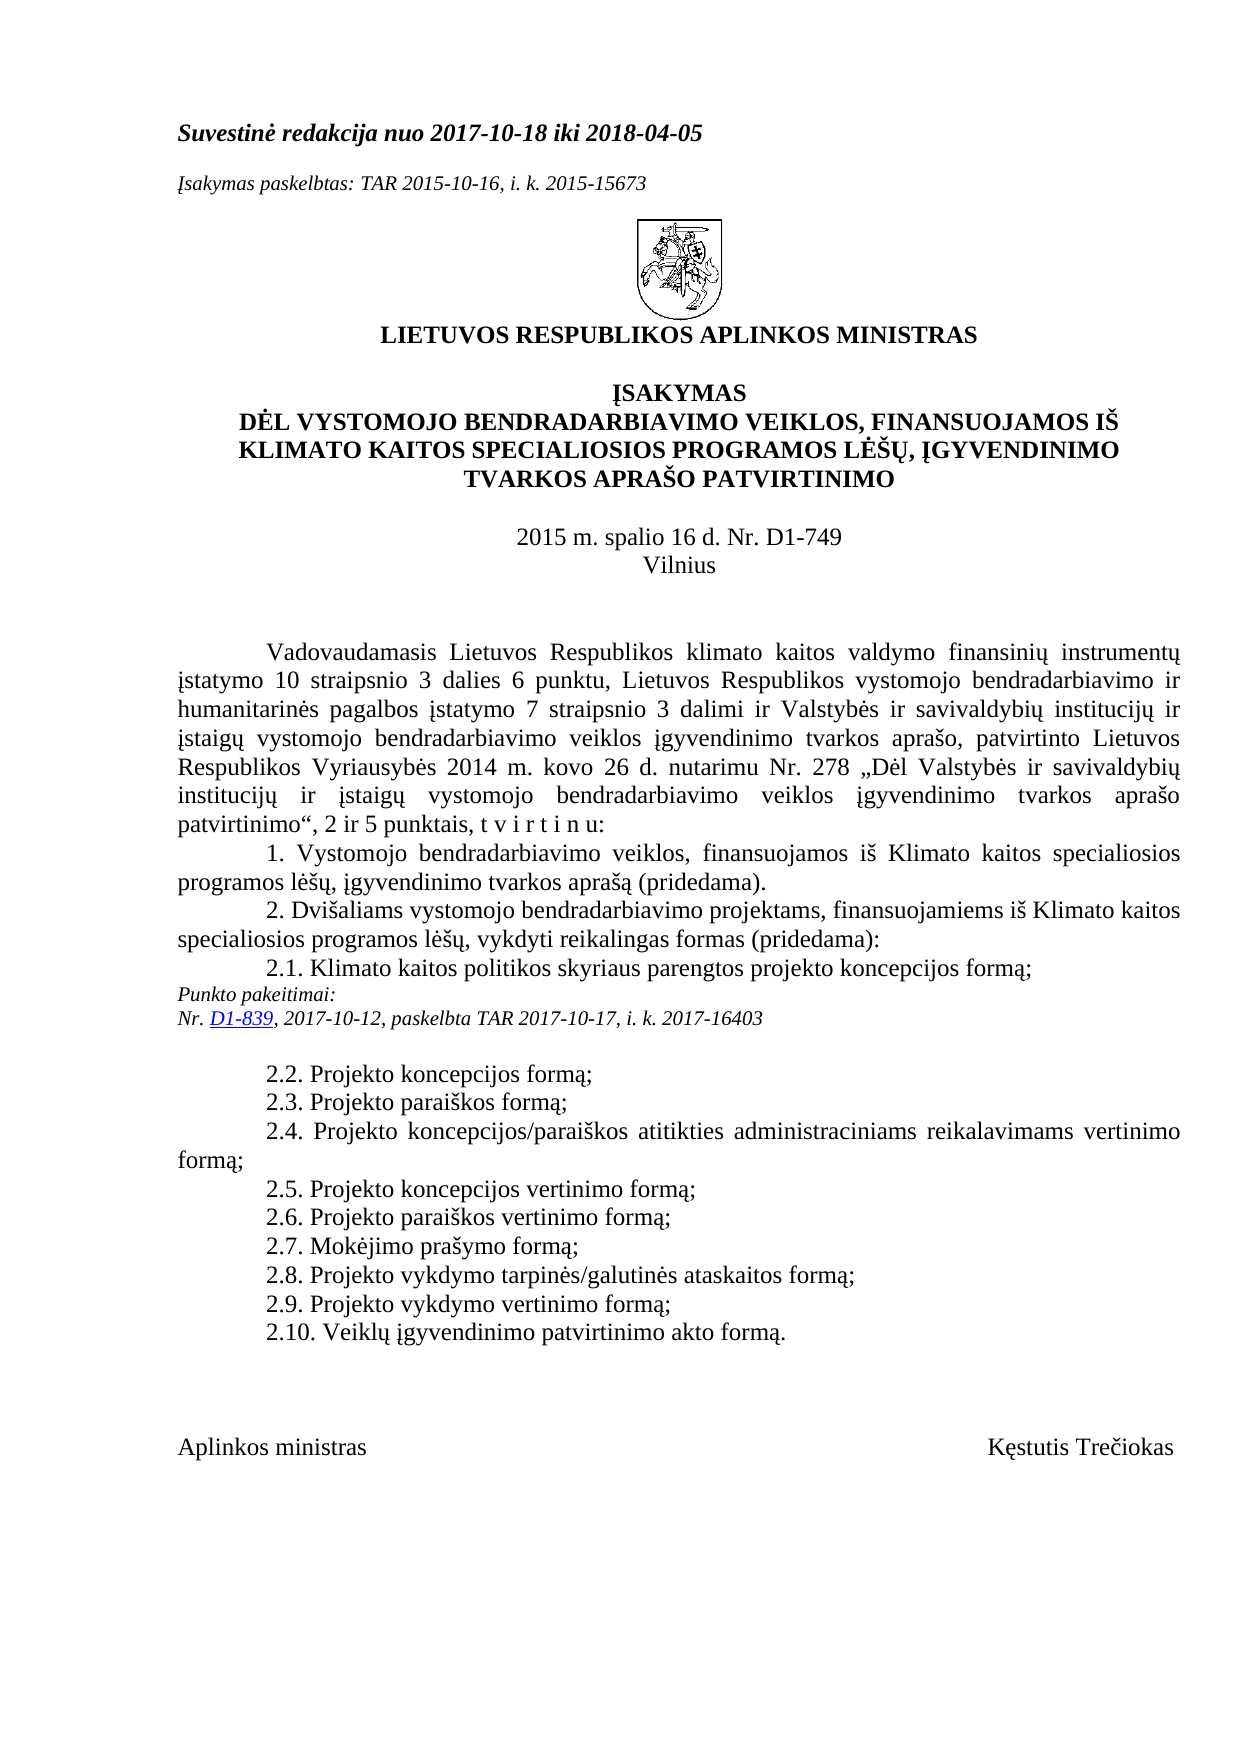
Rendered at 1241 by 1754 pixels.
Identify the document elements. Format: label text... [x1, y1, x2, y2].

text 2.9. Projekto vykdymo vertinimo formą; [177, 1289, 1181, 1317]
text 2.3. Projekto paraiškos formą; [177, 1087, 1181, 1116]
text Aplinkos ministras Kęstutis Trečiokas [177, 1432, 1181, 1461]
text Nr. D1-839, 2017-10-12, paskelbta TAR 2017-10-17, i. k. 2017-16403 [177, 1006, 1181, 1030]
text 2.1. Klimato kaitos politikos skyriaus parengtos projekto koncepcijos formą; [177, 953, 1181, 982]
text 2.2. Projekto koncepcijos formą; [177, 1059, 1181, 1087]
text LIETUVOS RESPUBLIKOS APLINKOS MINISTRAS [177, 321, 1181, 349]
text 2.10. Veiklų įgyvendinimo patvirtinimo akto formą. [177, 1317, 1181, 1346]
text DĖL VYSTOMOJO BENDRADARBIAVIMO VEIKLOS, FINANSUOJAMOS IŠ KLIMATO KAITOS SPECIALIOSIOS PROGRAMOS LĖŠŲ, ĮGYVENDINIMO TVARKOS APRAŠO PATVIRTINIMO [177, 407, 1181, 493]
text 2. Dvišaliams vystomojo bendradarbiavimo projektams, finansuojamiems iš Klimato kaitos specialiosios programos lėšų, vykdyti reikalingas formas (pridedama): [177, 896, 1181, 953]
text 2.6. Projekto paraiškos vertinimo formą; [177, 1202, 1181, 1231]
text Suvestinė redakcija nuo 2017-10-18 iki 2018-04-05 [177, 118, 1181, 147]
text ĮSAKYMAS [177, 378, 1181, 407]
text Vilnius [177, 551, 1181, 579]
text 1. Vystomojo bendradarbiavimo veiklos, finansuojamos iš Klimato kaitos specialiosios programos lėšų, įgyvendinimo tvarkos aprašą (pridedama). [177, 838, 1181, 896]
text 2.8. Projekto vykdymo tarpinės/galutinės ataskaitos formą; [177, 1260, 1181, 1289]
text 2.4. Projekto koncepcijos/paraiškos atitikties administraciniams reikalavimams vertinimo formą; [177, 1116, 1181, 1174]
text 2.5. Projekto koncepcijos vertinimo formą; [177, 1174, 1181, 1202]
text Vadovaudamasis Lietuvos Respublikos klimato kaitos valdymo finansinių instrumentų įstatymo 10 straipsnio 3 dalies 6 punktu, Lietuvos Respublikos vystomojo bendradarbiavimo ir humanitarinės pagalbos įstatymo 7 straipsnio 3 dalimi ir Valstybės ir savivaldybių institucijų ir įstaigų vystomojo bendradarbiavimo veiklos įgyvendinimo tvarkos aprašo, patvirtinto Lietuvos Respublikos Vyriausybės 2014 m. kovo 26 d. nutarimu Nr. 278 „Dėl Valstybės ir savivaldybių institucijų ir įstaigų vystomojo bendradarbiavimo veiklos įgyvendinimo tvarkos aprašo patvirtinimo“, 2 ir 5 punktais, t v i r t i n u: [177, 637, 1181, 838]
text 2015 m. spalio 16 d. Nr. D1-749 [177, 522, 1181, 551]
text 2.7. Mokėjimo prašymo formą; [177, 1231, 1181, 1260]
text Punkto pakeitimai: [177, 982, 1181, 1006]
text Įsakymas paskelbtas: TAR 2015-10-16, i. k. 2015-15673 [177, 171, 1181, 195]
